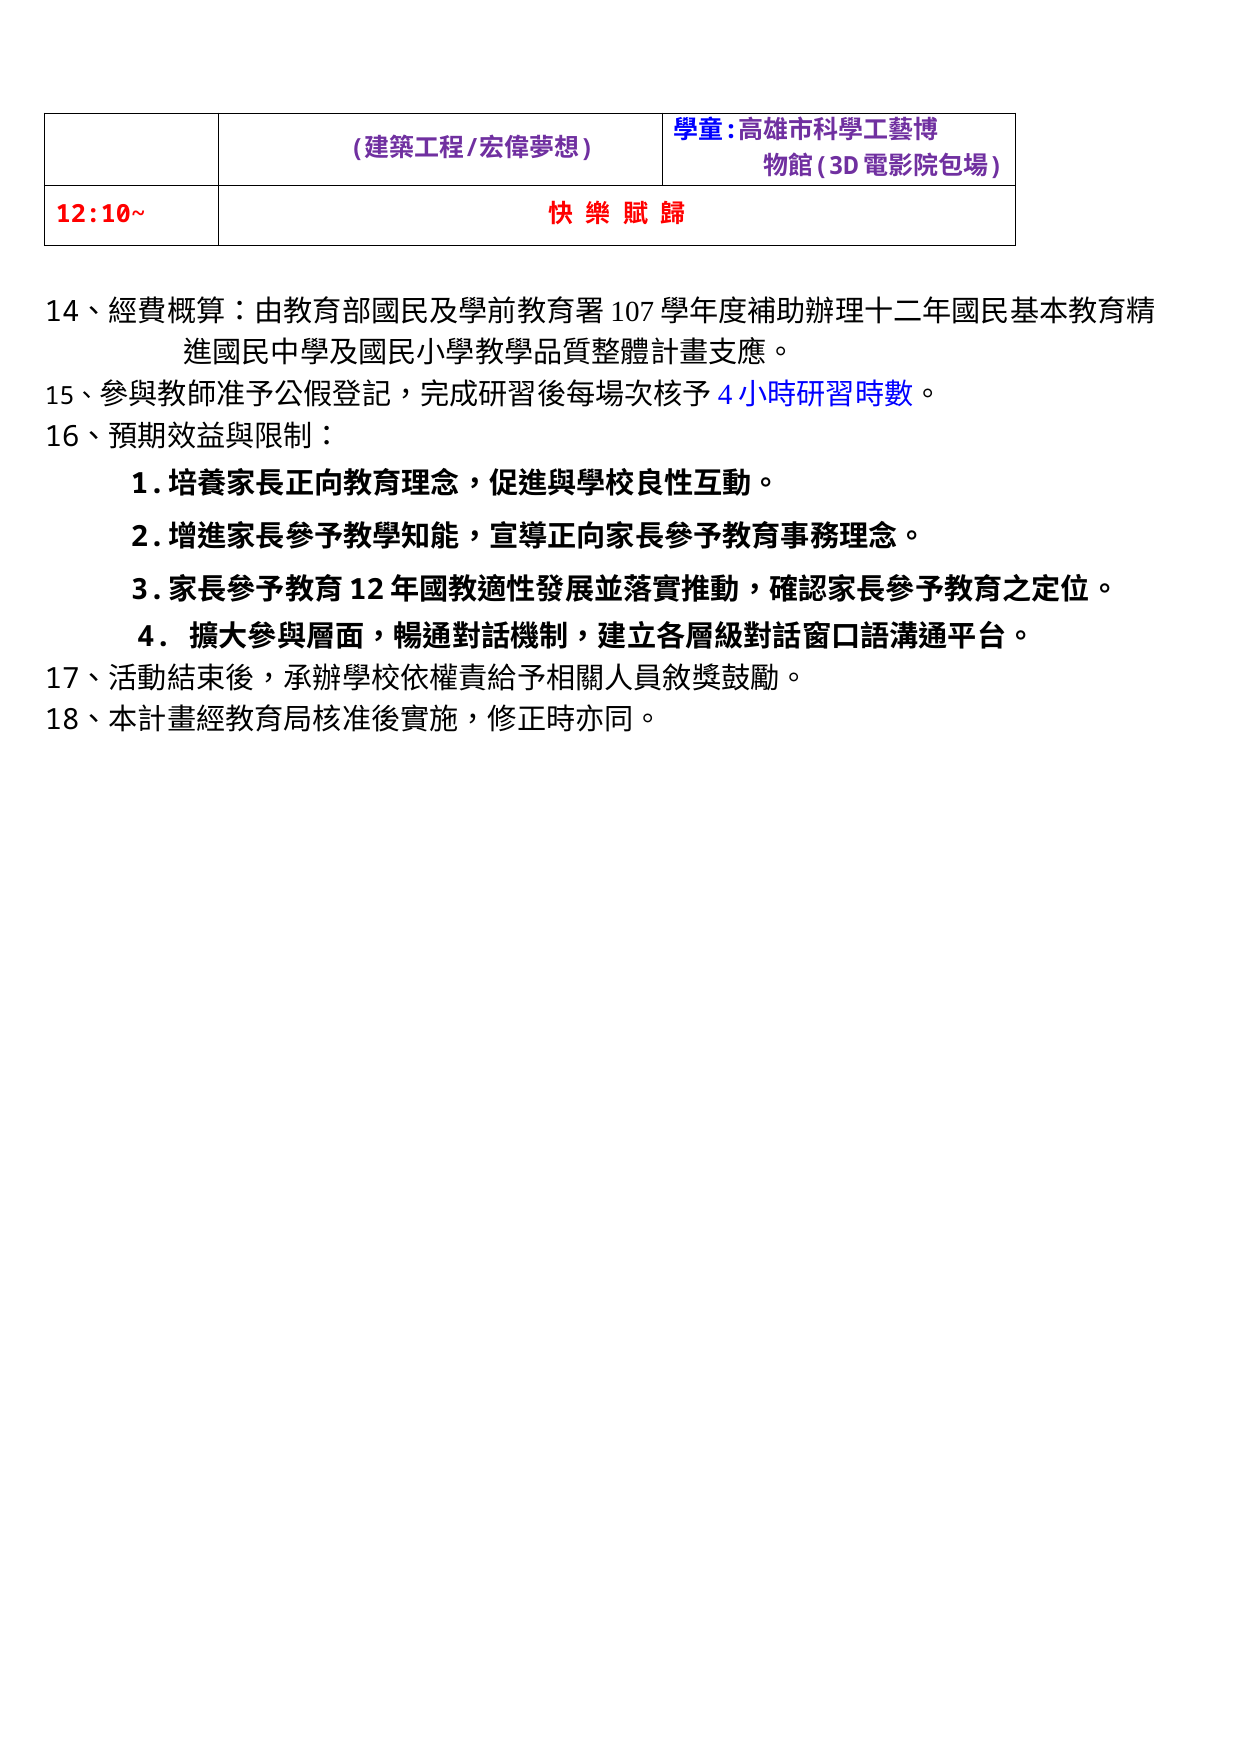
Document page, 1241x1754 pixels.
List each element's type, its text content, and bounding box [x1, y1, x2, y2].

text 4. 擴大參與層面，暢通對話機制，建立各層級對話窗口語溝通平台。 [94, 613, 1165, 655]
list 參與教師准予公假登記，完成研習後每場次核予4小時研習時數。 [44, 371, 1165, 413]
table_cell [45, 114, 218, 184]
list 培養家長正向教育理念，促進與學校良性互動。 [131, 460, 1165, 502]
table_cell 快 樂 賦 歸 [219, 186, 1015, 245]
list 預期效益與限制： [44, 413, 1165, 454]
list 本計畫經教育局核准後實施，修正時亦同。 [44, 696, 1165, 738]
table_cell 學童:高雄市科學工藝博 物館(3D電影院包場) [663, 114, 1015, 184]
list 經費概算：由教育部國民及學前教育署107學年度補助辦理十二年國民基本教育精進國民中學及國民小學教學品質整體計畫支應。 [44, 288, 1165, 371]
list 家長參予教育12年國教適性發展並落實推動，確認家長參予教育之定位。 [131, 565, 1165, 608]
table_cell 12:10~ [45, 186, 218, 245]
table_cell (建築工程/宏偉夢想) [219, 114, 662, 184]
list 活動結束後，承辦學校依權責給予相關人員敘獎鼓勵。 [44, 655, 1165, 696]
list 增進家長參予教學知能，宣導正向家長參予教育事務理念。 [131, 513, 1165, 555]
